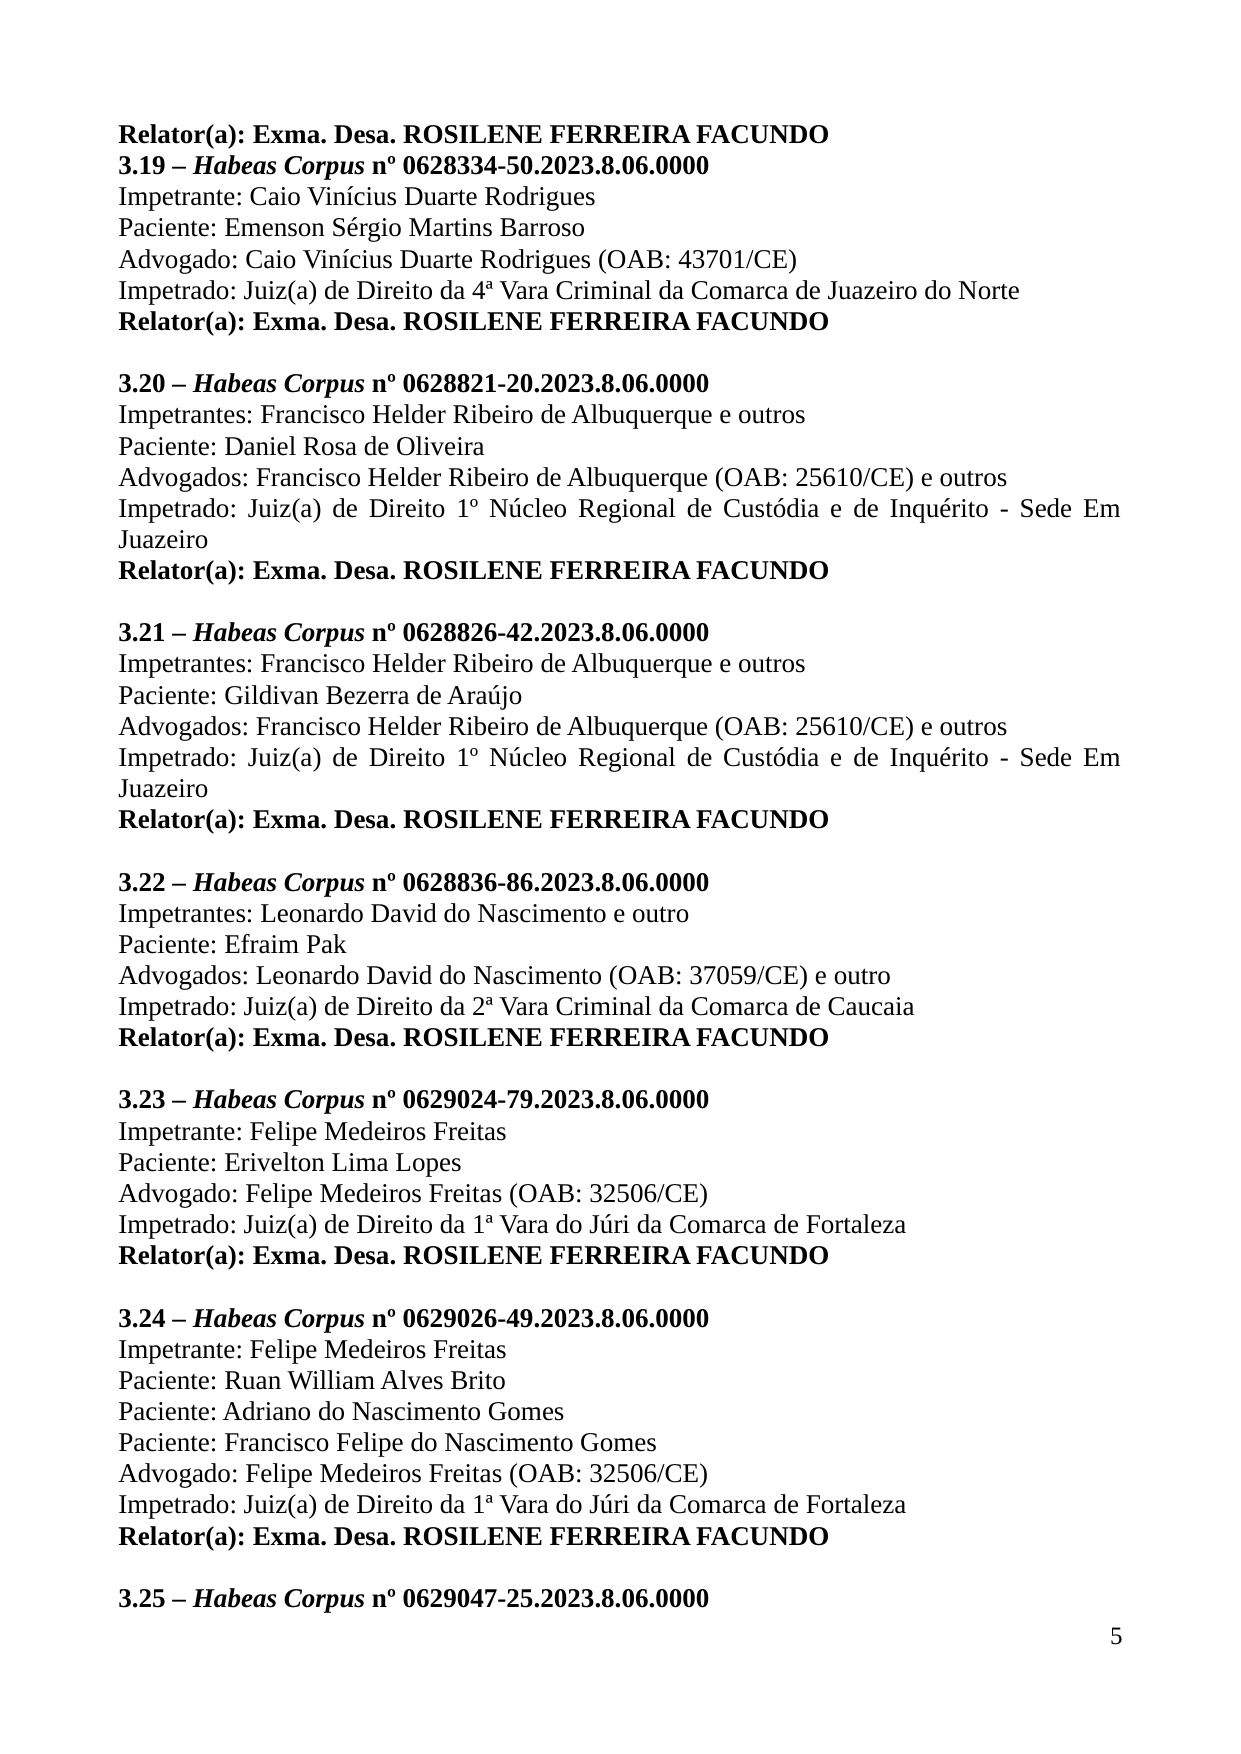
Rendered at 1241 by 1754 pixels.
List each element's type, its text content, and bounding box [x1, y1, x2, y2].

text Relator(a): Exma. Desa. ROSILENE FERREIRA FACUNDO [118, 118, 1122, 149]
text 3.20 – Habeas Corpus nº 0628821-20.2023.8.06.0000 [118, 367, 1122, 398]
text Paciente: Adriano do Nascimento Gomes [118, 1395, 1122, 1426]
text Paciente: Ruan William Alves Brito [118, 1364, 1122, 1395]
text Advogado: Felipe Medeiros Freitas (OAB: 32506/CE) [118, 1177, 1122, 1208]
text Impetrado: Juiz(a) de Direito da 4ª Vara Criminal da Comarca de Juazeiro do Norte [118, 274, 1122, 305]
text 3.19 – Habeas Corpus nº 0628334-50.2023.8.06.0000 [118, 149, 1122, 180]
text 3.22 – Habeas Corpus nº 0628836-86.2023.8.06.0000 [118, 866, 1122, 897]
text Impetrado: Juiz(a) de Direito da 1ª Vara do Júri da Comarca de Fortaleza [118, 1208, 1122, 1239]
text Impetrantes: Leonardo David do Nascimento e outro [118, 897, 1122, 928]
text Relator(a): Exma. Desa. ROSILENE FERREIRA FACUNDO [118, 1239, 1122, 1271]
text Advogados: Francisco Helder Ribeiro de Albuquerque (OAB: 25610/CE) e outros [118, 461, 1122, 492]
text Impetrante: Felipe Medeiros Freitas [118, 1333, 1122, 1364]
text Impetrante: Caio Vinícius Duarte Rodrigues [118, 180, 1122, 212]
text Impetrado: Juiz(a) de Direito 1º Núcleo Regional de Custódia e de Inquérito - Sede Em Juazeiro [118, 741, 1122, 803]
text Paciente: Efraim Pak [118, 928, 1122, 959]
text Impetrado: Juiz(a) de Direito 1º Núcleo Regional de Custódia e de Inquérito - Sede Em Juazeiro [118, 492, 1122, 554]
text Advogado: Felipe Medeiros Freitas (OAB: 32506/CE) [118, 1457, 1122, 1488]
text Paciente: Daniel Rosa de Oliveira [118, 429, 1122, 461]
text Relator(a): Exma. Desa. ROSILENE FERREIRA FACUNDO [118, 305, 1122, 336]
text Paciente: Gildivan Bezerra de Araújo [118, 679, 1122, 710]
text Impetrantes: Francisco Helder Ribeiro de Albuquerque e outros [118, 648, 1122, 679]
text Advogado: Caio Vinícius Duarte Rodrigues (OAB: 43701/CE) [118, 243, 1122, 274]
text Paciente: Emenson Sérgio Martins Barroso [118, 212, 1122, 243]
text Impetrante: Felipe Medeiros Freitas [118, 1115, 1122, 1146]
text 3.21 – Habeas Corpus nº 0628826-42.2023.8.06.0000 [118, 616, 1122, 648]
text 3.25 – Habeas Corpus nº 0629047-25.2023.8.06.0000 [118, 1582, 1122, 1613]
text Paciente: Francisco Felipe do Nascimento Gomes [118, 1426, 1122, 1457]
text Impetrado: Juiz(a) de Direito da 2ª Vara Criminal da Comarca de Caucaia [118, 990, 1122, 1021]
text Advogados: Francisco Helder Ribeiro de Albuquerque (OAB: 25610/CE) e outros [118, 710, 1122, 741]
text Relator(a): Exma. Desa. ROSILENE FERREIRA FACUNDO [118, 1021, 1122, 1052]
text 3.23 – Habeas Corpus nº 0629024-79.2023.8.06.0000 [118, 1084, 1122, 1115]
text Relator(a): Exma. Desa. ROSILENE FERREIRA FACUNDO [118, 1520, 1122, 1551]
text Advogados: Leonardo David do Nascimento (OAB: 37059/CE) e outro [118, 959, 1122, 990]
text Impetrado: Juiz(a) de Direito da 1ª Vara do Júri da Comarca de Fortaleza [118, 1488, 1122, 1520]
text Relator(a): Exma. Desa. ROSILENE FERREIRA FACUNDO [118, 554, 1122, 585]
text Paciente: Erivelton Lima Lopes [118, 1146, 1122, 1177]
text Impetrantes: Francisco Helder Ribeiro de Albuquerque e outros [118, 398, 1122, 429]
text Relator(a): Exma. Desa. ROSILENE FERREIRA FACUNDO [118, 803, 1122, 834]
text 3.24 – Habeas Corpus nº 0629026-49.2023.8.06.0000 [118, 1302, 1122, 1333]
